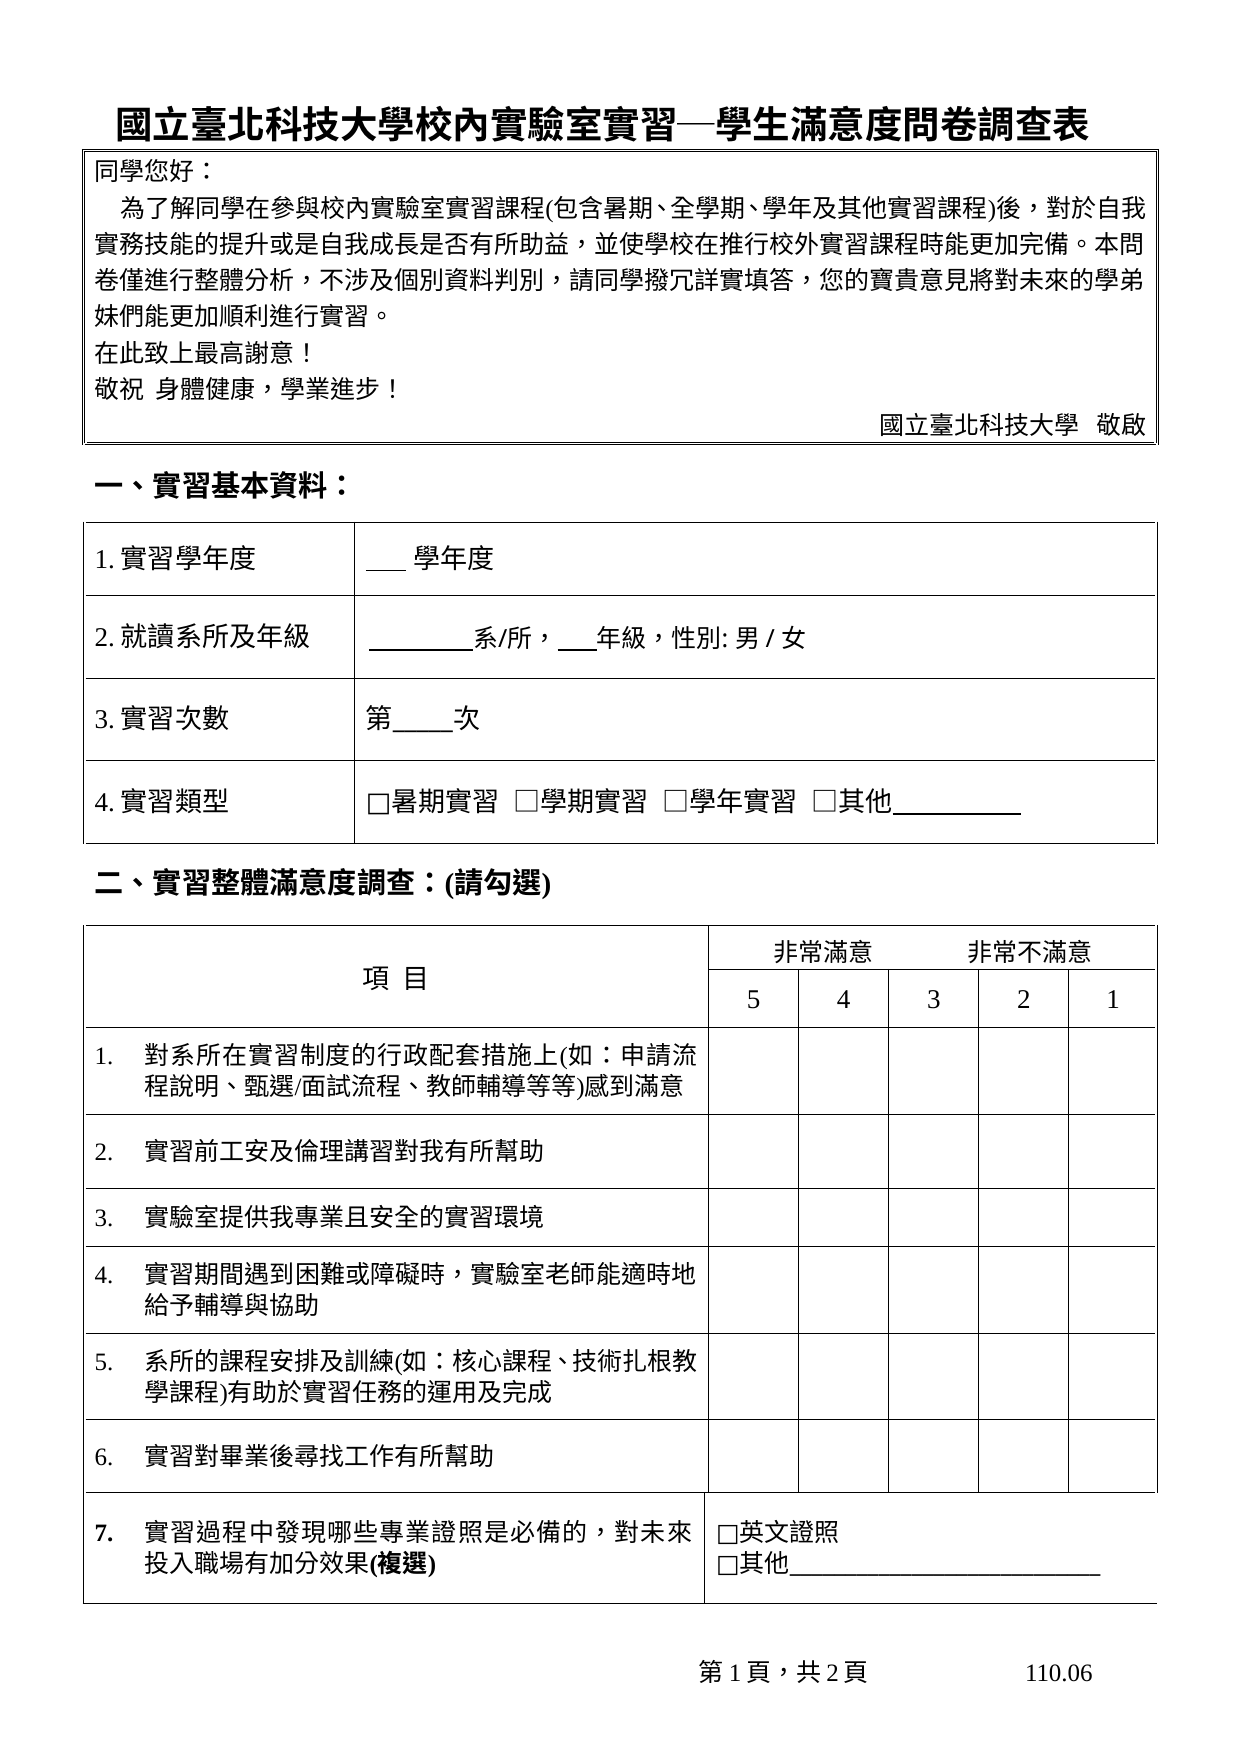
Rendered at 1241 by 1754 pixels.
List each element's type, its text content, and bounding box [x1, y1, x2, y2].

table_cell 實習對畢業後尋找工作有所幫助 [84, 1419, 708, 1492]
table_cell [799, 1247, 888, 1333]
table_cell [889, 1334, 978, 1419]
text 國立臺北科技大學校內實驗室實習─學生滿意度問卷調查表 [112, 94, 1092, 149]
table_cell 1 [1069, 969, 1157, 1027]
table_cell 實習學年度 [84, 522, 354, 595]
table_cell 項 目 [84, 925, 708, 1027]
table_cell [709, 1189, 798, 1246]
table_cell □英文證照 □其他____________________________ [705, 1492, 1157, 1603]
table_cell [799, 1420, 888, 1492]
table_cell [709, 1115, 798, 1188]
table_cell [1069, 1333, 1157, 1419]
table_cell [1069, 1027, 1157, 1114]
table_cell 二、實習整體滿意度調查：(請勾選) [83, 843, 1157, 925]
table_cell 系所的課程安排及訓練(如：核心課程、技術扎根教學課程)有助於實習任務的運用及完成 [84, 1333, 708, 1419]
table_cell 一、實習基本資料： [83, 442, 1157, 522]
table_cell [799, 1189, 888, 1246]
table_cell 第_____次 [355, 678, 1157, 760]
table_cell [799, 1028, 888, 1114]
table_cell 3 [889, 970, 978, 1027]
table_cell 2 [979, 970, 1068, 1027]
table_cell [889, 1420, 978, 1492]
table_cell [709, 1420, 798, 1492]
table_cell 實習類型 [84, 760, 354, 843]
table_cell [709, 1247, 798, 1333]
table_header 同學您好： 為了解同學在參與校內實驗室實習課程(包含暑期、全學期、學年及其他實習課程)後，對於自我實務技能的提升或是自我成長是否有所助益，並使學校在推行校外實習課程時能更加完備。本問卷僅進行整體分析，不涉及個別資料判別，請同學撥冗詳實填答，您的寶貴意見將對未來的學弟妹們能更加順利進行實習。 在此致上最高謝意！ 敬祝 身體健康，學業進步！ 國立臺北科技大學 敬啟 [85, 152, 1156, 442]
table_cell 實習前工安及倫理講習對我有所幫助 [84, 1114, 708, 1188]
table_cell [799, 1334, 888, 1419]
table_cell [889, 1189, 978, 1246]
table_cell [979, 1420, 1068, 1492]
table_cell 學年度 [355, 522, 1157, 595]
table_cell 對系所在實習制度的行政配套措施上(如：申請流程說明、甄選/面試流程、教師輔導等等)感到滿意 [84, 1027, 708, 1114]
table_cell [709, 1028, 798, 1114]
table_cell [1069, 1188, 1157, 1246]
table_cell 非常滿意 非常不滿意 [709, 925, 1157, 969]
table_cell 實習過程中發現哪些專業證照是必備的，對未來投入職場有加分效果(複選) [84, 1492, 704, 1603]
table_cell [979, 1334, 1068, 1419]
table_cell [979, 1028, 1068, 1114]
table_cell [1069, 1246, 1157, 1333]
table_cell [709, 1334, 798, 1419]
table_cell [1069, 1419, 1157, 1492]
table_cell □暑期實習 □學期實習 □學年實習 □其他 [355, 760, 1157, 843]
table_cell [889, 1247, 978, 1333]
table_cell 系/所， 年級，性別: 男 / 女 [355, 595, 1157, 677]
table_cell [1069, 1114, 1157, 1188]
table_cell 實習次數 [84, 678, 354, 760]
table_cell [889, 1028, 978, 1114]
table_cell [799, 1115, 888, 1188]
table_cell 就讀系所及年級 [84, 595, 354, 677]
table_cell [889, 1115, 978, 1188]
table_cell [979, 1115, 1068, 1188]
table_cell [979, 1189, 1068, 1246]
table_cell 4 [799, 970, 888, 1027]
table_cell 實驗室提供我專業且安全的實習環境 [84, 1188, 708, 1246]
table_cell 5 [709, 970, 798, 1027]
table_cell [979, 1247, 1068, 1333]
table_cell 實習期間遇到困難或障礙時，實驗室老師能適時地給予輔導與協助 [84, 1246, 708, 1333]
